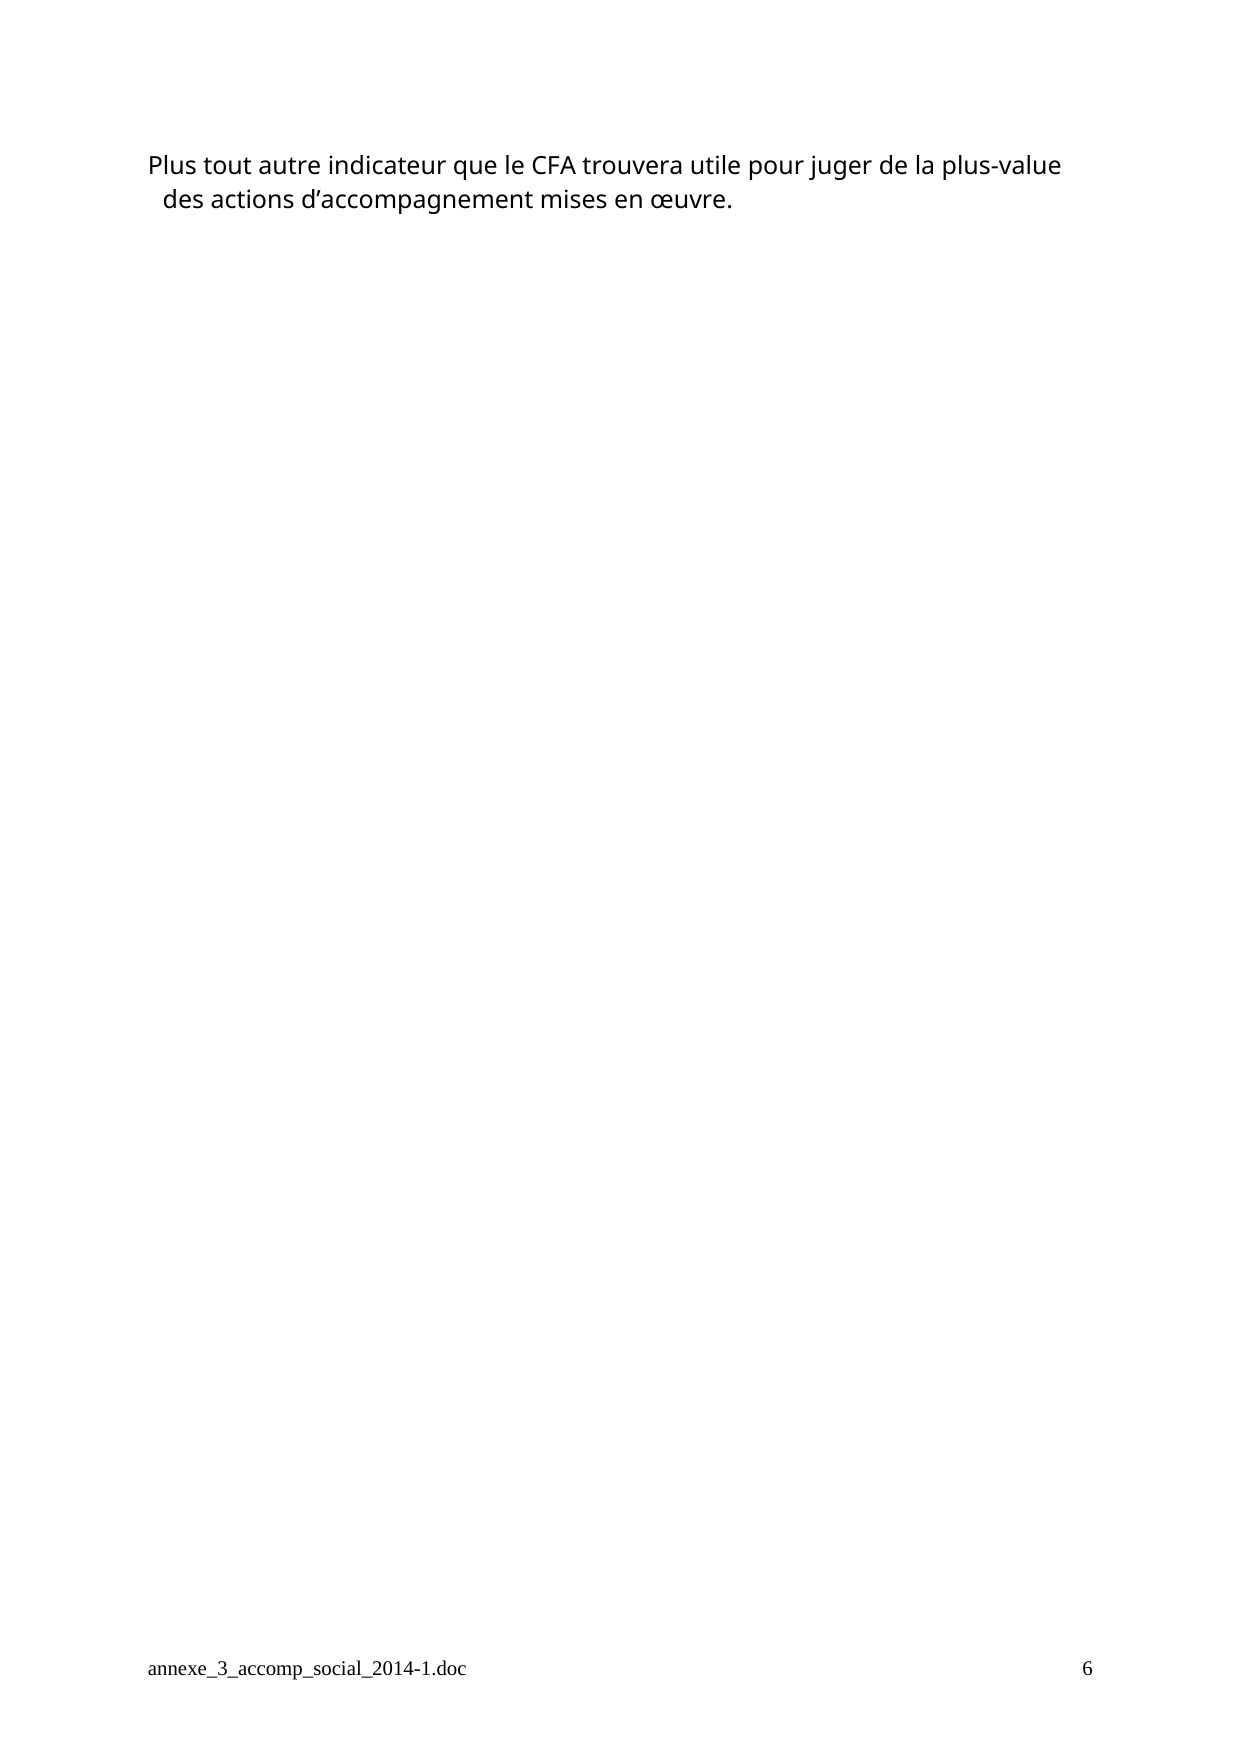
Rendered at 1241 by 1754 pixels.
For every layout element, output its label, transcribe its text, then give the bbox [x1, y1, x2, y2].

text Plus tout autre indicateur que le CFA trouvera utile pour juger de la plus-value des actions d’accompagnement mises en œuvre. [148, 148, 1093, 216]
